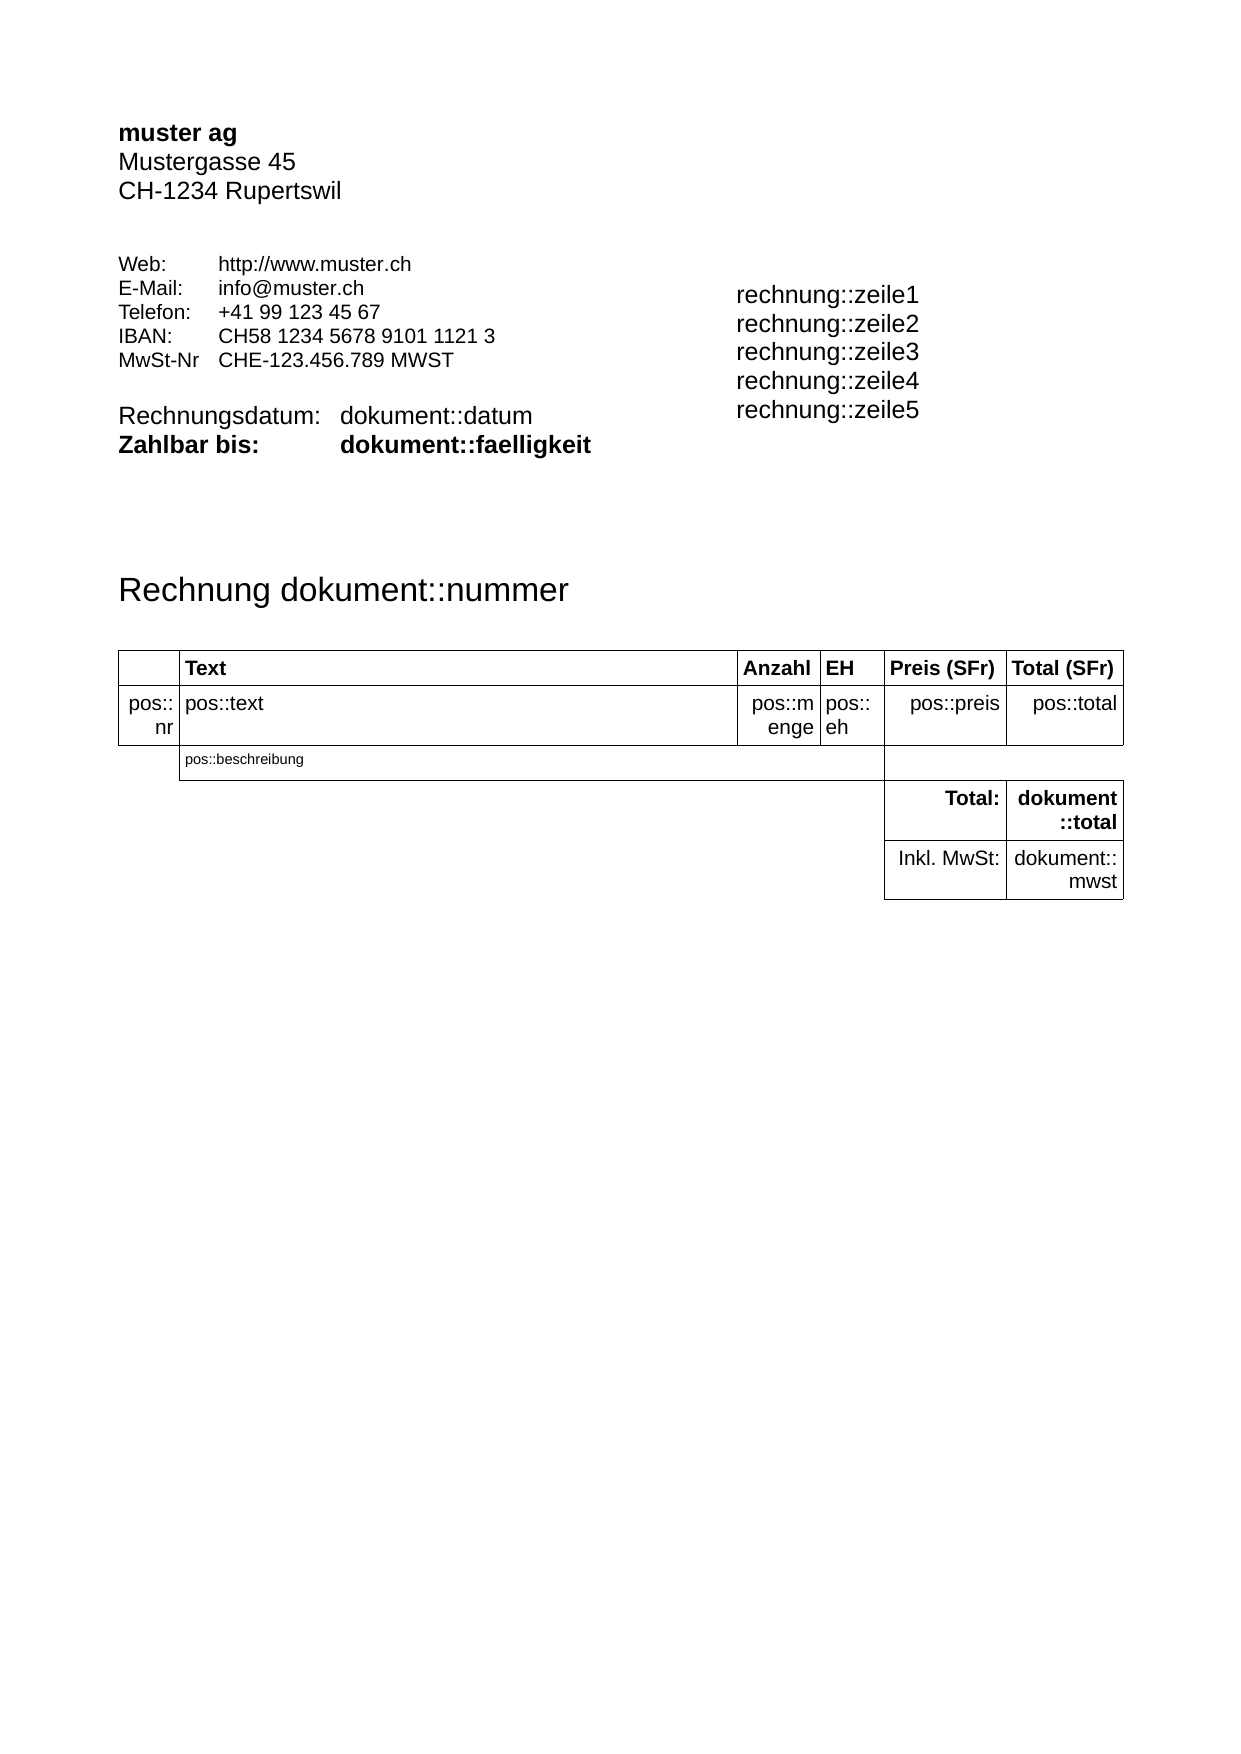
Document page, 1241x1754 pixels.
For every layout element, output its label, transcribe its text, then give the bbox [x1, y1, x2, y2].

text E-Mail: info@muster.ch [118, 276, 1122, 300]
table_cell Inkl. MwSt: [885, 841, 1006, 899]
table_cell [118, 780, 884, 899]
table_cell [1006, 746, 1123, 780]
table_header EH [821, 651, 884, 685]
text rechnung::zeile1 [736, 280, 1205, 308]
text MwSt-Nr CHE-123.456.789 MWST [118, 348, 736, 372]
table_cell pos::nr [119, 686, 179, 744]
text IBAN: CH58 1234 5678 9101 1121 3 [118, 324, 736, 348]
text muster ag [118, 118, 1122, 147]
table_cell [885, 746, 1006, 780]
table_header Preis (SFr) [885, 651, 1006, 685]
table_header [119, 651, 179, 685]
table_header Text [180, 651, 737, 685]
text rechnung::zeile5 [736, 395, 1205, 423]
table_cell dokument::mwst [1007, 841, 1123, 899]
text Rechnungsdatum: dokument::datum [118, 401, 1122, 429]
text Mustergasse 45 [118, 147, 1122, 176]
table_cell pos::preis [885, 686, 1006, 744]
text Web: http://www.muster.ch [118, 252, 1122, 276]
table_cell pos::total [1007, 686, 1123, 744]
table_cell pos::beschreibung [180, 746, 884, 780]
subtitle Rechnung dokument::nummer [118, 569, 1122, 608]
table_cell [118, 746, 179, 780]
text rechnung::zeile4 [736, 366, 1205, 395]
table_cell dokument::total [1007, 781, 1123, 839]
table_header Anzahl [738, 651, 820, 685]
table_header Total (SFr) [1007, 651, 1123, 685]
text rechnung::zeile2 [736, 308, 1205, 337]
table_cell pos::text [180, 686, 737, 744]
text CH-1234 Rupertswil [118, 176, 1122, 204]
text rechnung::zeile3 [736, 337, 1205, 366]
table_cell pos::menge [738, 686, 820, 744]
table_cell Total: [885, 781, 1006, 839]
text Telefon: +41 99 123 45 67 [118, 300, 736, 324]
table_cell pos::eh [821, 686, 884, 744]
text Zahlbar bis: dokument::faelligkeit [118, 429, 1122, 458]
